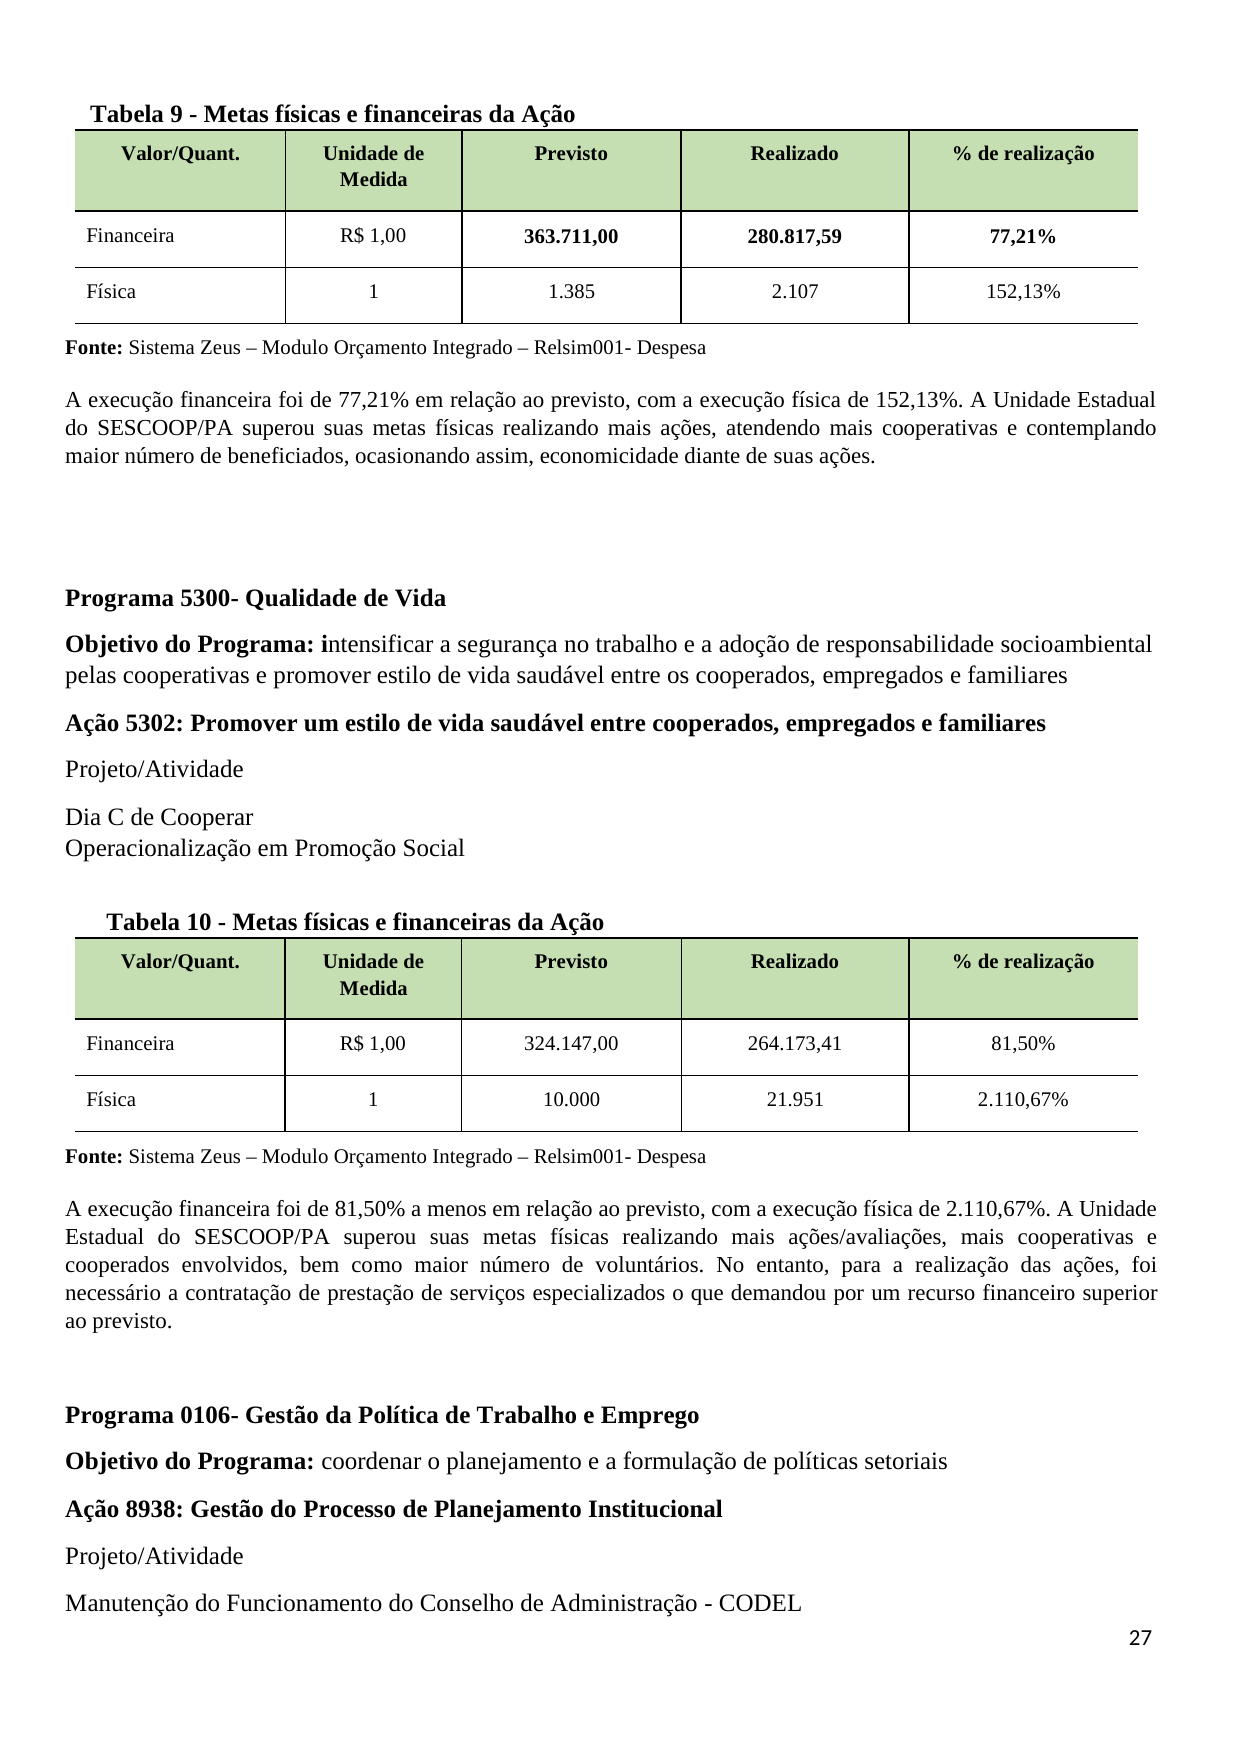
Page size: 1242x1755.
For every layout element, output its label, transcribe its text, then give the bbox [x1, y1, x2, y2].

text Objetivo do Programa: intensificar a segurança no trabalho e a adoção de responsabilidade socioambiental pelas cooperativas e promover estilo de vida saudável entre os cooperados, empregados e familiares [65, 629, 1154, 688]
text Ação 5302: Promover um estilo de vida saudável entre cooperados, empregados e familiares [65, 708, 1048, 736]
table_header Previsto [462, 939, 681, 1018]
table_cell 1.385 [463, 268, 680, 323]
table_cell 264.173,41 [682, 1020, 908, 1075]
table_header Realizado [682, 131, 908, 210]
table_cell Financeira [75, 212, 285, 266]
table_cell Física [75, 1076, 284, 1131]
text Objetivo do Programa: coordenar o planejamento e a formulação de políticas setoriais [65, 1446, 950, 1475]
table_header Valor/Quant. [75, 131, 285, 210]
table_cell 1 [286, 268, 461, 323]
table_header % de realização [910, 939, 1138, 1018]
table_header Previsto [463, 131, 680, 210]
table_header Unidade de Medida [286, 131, 461, 210]
table_cell 81,50% [910, 1020, 1138, 1075]
text Operacionalização em Promoção Social [65, 833, 469, 862]
text Programa 5300- Qualidade de Vida [65, 583, 449, 612]
table_header Valor/Quant. [75, 939, 284, 1018]
table_cell 280.817,59 [682, 212, 908, 266]
text Ação 8938: Gestão do Processo de Planejamento Institucional [65, 1494, 727, 1523]
table_header % de realização [910, 131, 1138, 210]
table_cell 1 [286, 1076, 461, 1131]
text Projeto/Atividade [65, 754, 248, 783]
table_cell R$ 1,00 [286, 1020, 461, 1075]
table_cell 363.711,00 [463, 212, 680, 266]
table_cell R$ 1,00 [286, 212, 461, 266]
text Fonte: Sistema Zeus – Modulo Orçamento Integrado – Relsim001- Despesa [65, 1143, 706, 1168]
table_header Realizado [682, 939, 908, 1018]
table_cell 152,13% [910, 268, 1138, 323]
text Fonte: Sistema Zeus – Modulo Orçamento Integrado – Relsim001- Despesa [65, 335, 706, 359]
text Programa 0106- Gestão da Política de Trabalho e Emprego [65, 1400, 702, 1429]
table_cell Financeira [75, 1020, 284, 1075]
table_cell 10.000 [462, 1076, 681, 1131]
table_cell 21.951 [682, 1076, 908, 1131]
text Dia C de Cooperar [65, 802, 258, 831]
table_cell 77,21% [910, 212, 1138, 266]
text Tabela 10 - Metas físicas e financeiras da Ação [106, 908, 1164, 935]
table_cell 2.107 [682, 268, 908, 323]
text A execução financeira foi de 81,50% a menos em relação ao previsto, com a execução física de 2.110,67%. A Unidade Estadual do SESCOOP/PA superou suas metas físicas realizando mais ações/avaliações, mais cooperativas e cooperados envolvidos, bem como maior número de voluntários. No entanto, para a realização das ações, foi necessário a contratação de prestação de serviços especializados o que demandou por um recurso financeiro superior ao previsto. [65, 1195, 1157, 1333]
text Projeto/Atividade [65, 1541, 248, 1569]
table_cell 2.110,67% [910, 1076, 1138, 1131]
table_header Unidade de Medida [286, 939, 461, 1018]
table_cell Física [75, 268, 285, 323]
text A execução financeira foi de 77,21% em relação ao previsto, com a execução física de 152,13%. A Unidade Estadual do SESCOOP/PA superou suas metas físicas realizando mais ações, atendendo mais cooperativas e contemplando maior número de beneficiados, ocasionando assim, economicidade diante de suas ações. [65, 386, 1157, 469]
table_cell 324.147,00 [462, 1020, 681, 1075]
text Manutenção do Funcionamento do Conselho de Administração - CODEL [65, 1588, 806, 1617]
text Tabela 9 - Metas físicas e financeiras da Ação [90, 100, 1164, 127]
